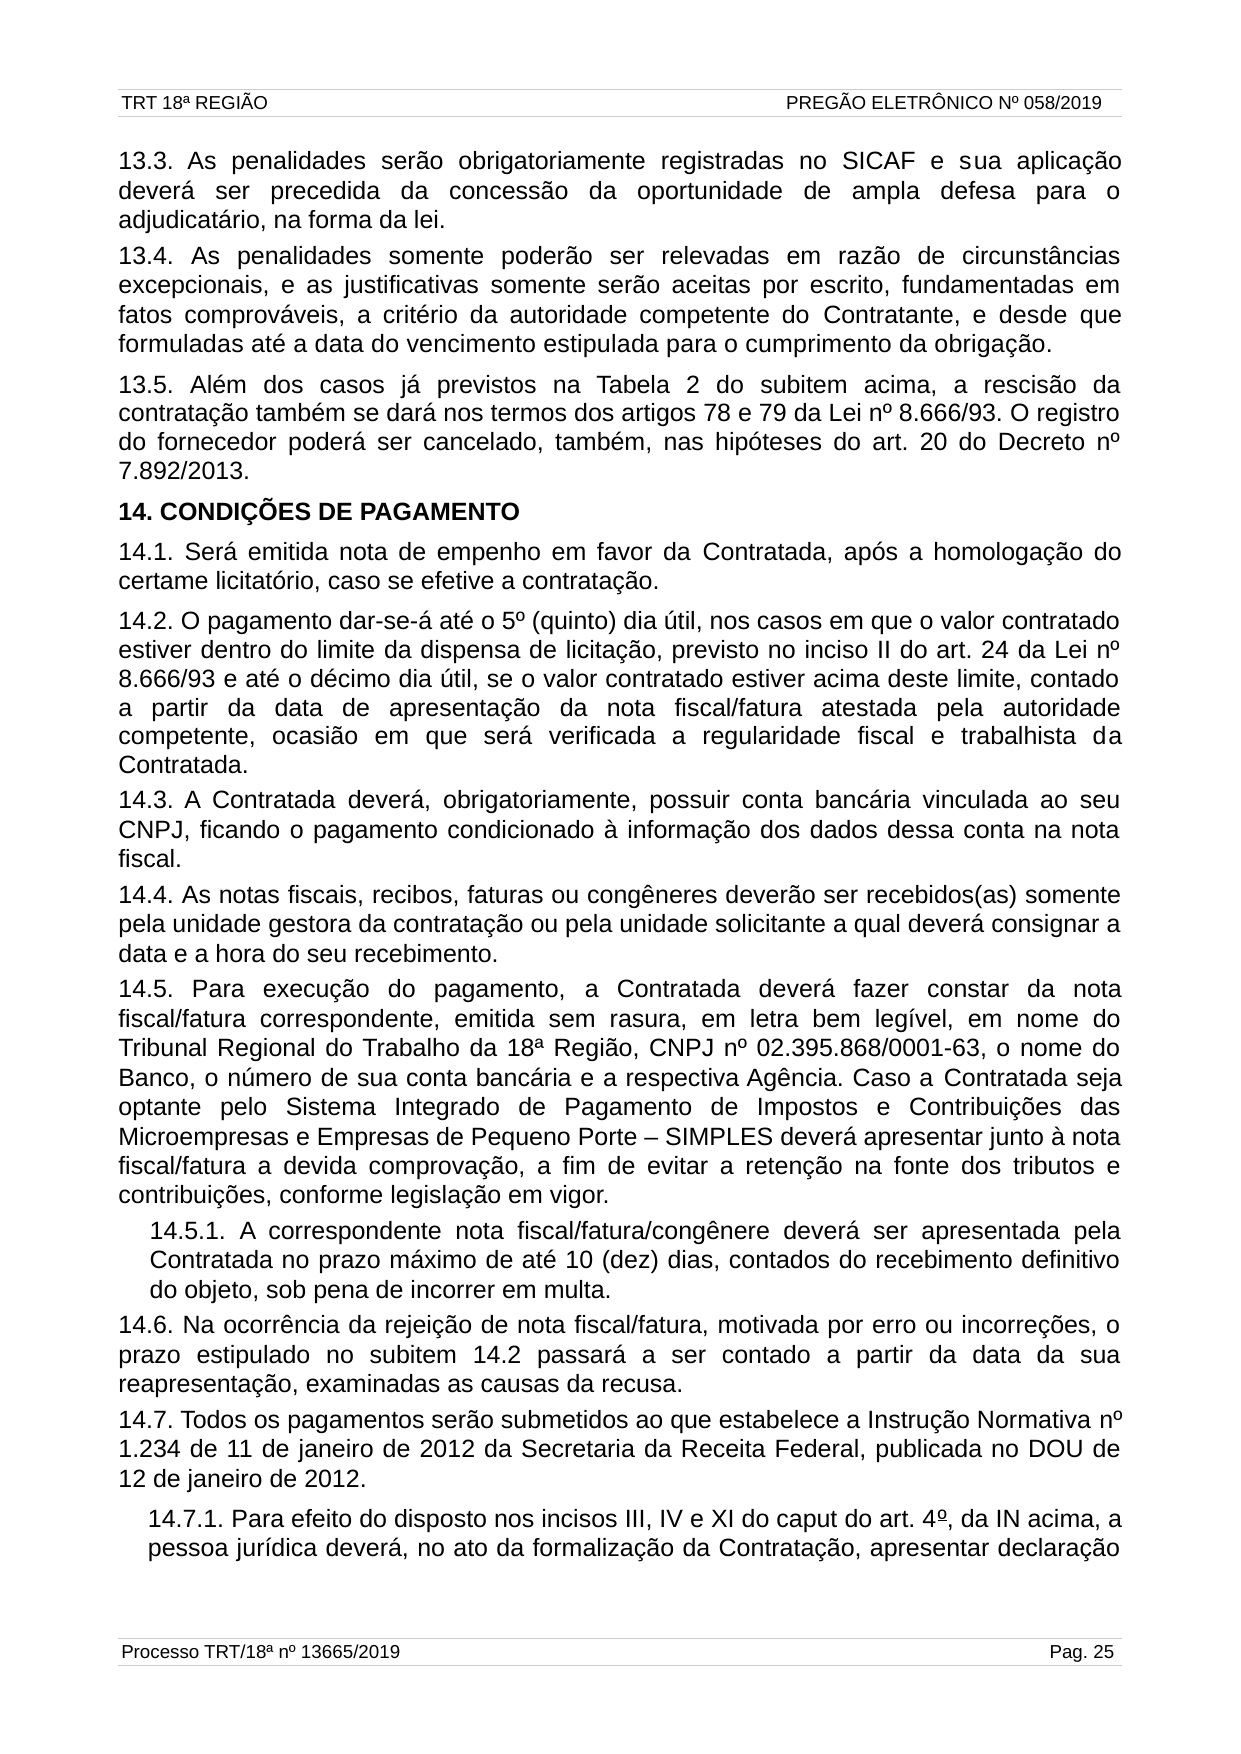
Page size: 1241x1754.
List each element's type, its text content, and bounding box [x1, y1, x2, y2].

text 14.2. O pagamento dar-se-á até o 5º (quinto) dia útil, nos casos em que o valor contratado estiver dentro do limite da dispensa de licitação, previsto no inciso II do art. 24 da Lei nº 8.666/93 e até o décimo dia útil, se o valor contratado estiver acima deste limite, contado a partir da data de apresentação da nota fiscal/fatura atestada pela autoridade competente, ocasião em que será verificada a regularidade fiscal e trabalhista da Contratada. [118, 606, 1122, 779]
text 14. CONDIÇÕES DE PAGAMENTO [118, 496, 1122, 525]
text 14.1. Será emitida nota de empenho em favor da Contratada, após a homologação do certame licitatório, caso se efetive a contratação. [118, 537, 1122, 594]
text 14.5. Para execução do pagamento, a Contratada deverá fazer constar da nota fiscal/fatura correspondente, emitida sem rasura, em letra bem legível, em nome do Tribunal Regional do Trabalho da 18ª Região, CNPJ nº 02.395.868/0001-63, o nome do Banco, o número de sua conta bancária e a respectiva Agência. Caso a Contratada seja optante pelo Sistema Integrado de Pagamento de Impostos e Contribuições das Microempresas e Empresas de Pequeno Porte – SIMPLES deverá apresentar junto à nota fiscal/fatura a devida comprovação, a fim de evitar a retenção na fonte dos tributos e contribuições, conforme legislação em vigor. [118, 973, 1122, 1209]
text 14.7. Todos os pagamentos serão submetidos ao que estabelece a Instrução Normativa nº 1.234 de 11 de janeiro de 2012 da Secretaria da Receita Federal, publicada no DOU de 12 de janeiro de 2012. [118, 1404, 1122, 1492]
text 13.3. As penalidades serão obrigatoriamente registradas no SICAF e sua aplicação deverá ser precedida da concessão da oportunidade de ampla defesa para o adjudicatário, na forma da lei. [118, 146, 1122, 234]
text 13.5. Além dos casos já previstos na Tabela 2 do subitem acima, a rescisão da contratação também se dará nos termos dos artigos 78 e 79 da Lei nº 8.666/93. O registro do fornecedor poderá ser cancelado, também, nas hipóteses do art. 20 do Decreto nº 7.892/2013. [118, 370, 1122, 485]
text 14.4. As notas fiscais, recibos, faturas ou congêneres deverão ser recebidos(as) somente pela unidade gestora da contratação ou pela unidade solicitante a qual deverá consignar a data e a hora do seu recebimento. [118, 879, 1122, 967]
text 13.4. As penalidades somente poderão ser relevadas em razão de circunstâncias excepcionais, e as justificativas somente serão aceitas por escrito, fundamentadas em fatos comprováveis, a critério da autoridade competente do Contratante, e desde que formuladas até a data do vencimento estipulada para o cumprimento da obrigação. [118, 240, 1122, 358]
text 14.3. A Contratada deverá, obrigatoriamente, possuir conta bancária vinculada ao seu CNPJ, ficando o pagamento condicionado à informação dos dados dessa conta na nota fiscal. [118, 785, 1122, 873]
text 14.6. Na ocorrência da rejeição de nota fiscal/fatura, motivada por erro ou incorreções, o prazo estipulado no subitem 14.2 passará a ser contado a partir da data da sua reapresentação, examinadas as causas da recusa. [118, 1309, 1122, 1398]
text 14.5.1. A correspondente nota fiscal/fatura/congênere deverá ser apresentada pela Contratada no prazo máximo de até 10 (dez) dias, contados do recebimento definitivo do objeto, sob pena de incorrer em multa. [149, 1215, 1122, 1304]
text 14.7.1. Para efeito do disposto nos incisos III, IV e XI do caput do art. 4º, da IN acima, a pessoa jurídica deverá, no ato da formalização da Contratação, apresentar declaração [148, 1504, 1122, 1562]
